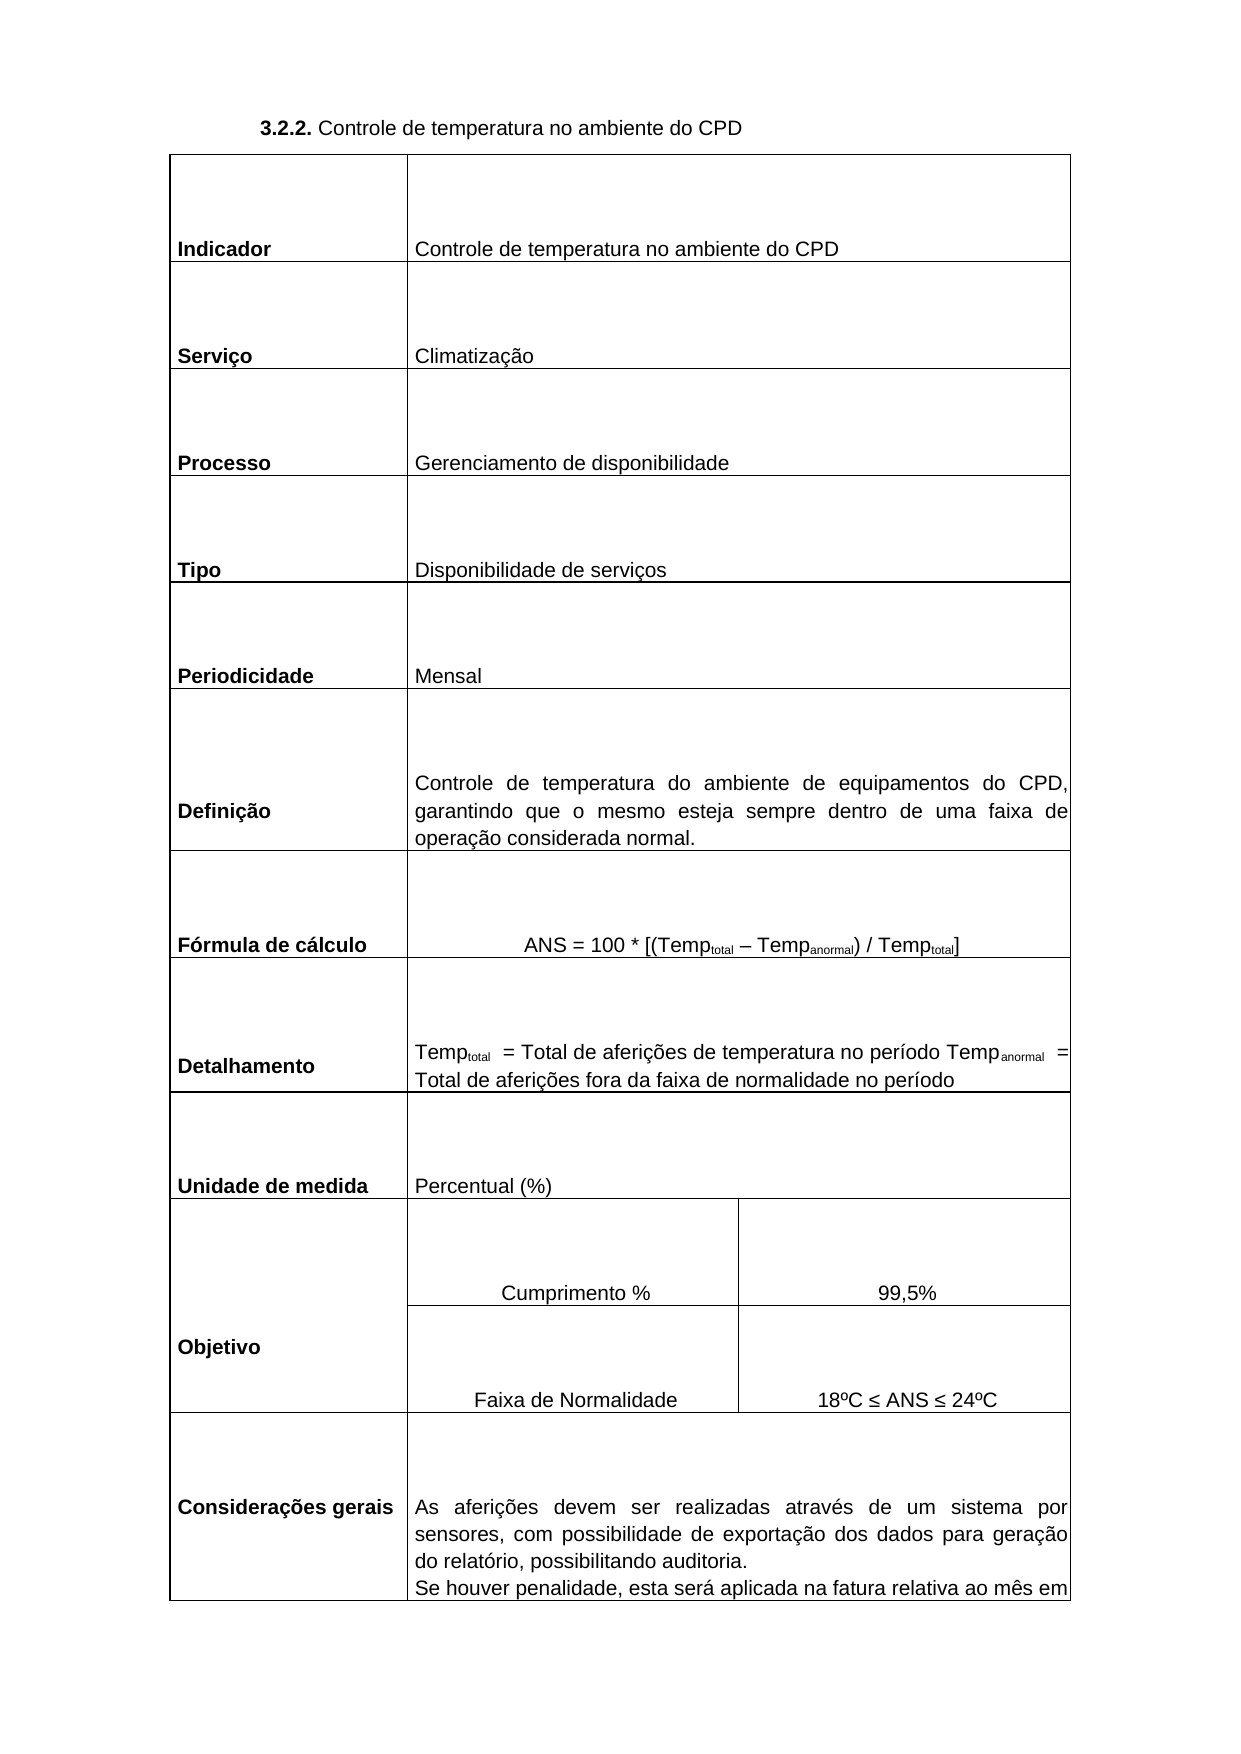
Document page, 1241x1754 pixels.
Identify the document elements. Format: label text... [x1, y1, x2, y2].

table_cell Definição [171, 689, 407, 850]
table_cell Mensal [408, 583, 1070, 688]
table_cell Cumprimento % [408, 1199, 738, 1305]
table_header Controle de temperatura no ambiente do CPD [408, 155, 1070, 261]
table_cell Unidade de medida [171, 1093, 407, 1198]
table_cell Tipo [171, 476, 407, 581]
table_cell Considerações gerais [171, 1413, 407, 1600]
table_cell Serviço [171, 262, 407, 368]
table_cell 18ºC ≤ ANS ≤ 24ºC [739, 1306, 1070, 1412]
table_cell 99,5% [739, 1199, 1070, 1305]
table_cell Disponibilidade de serviços [408, 476, 1070, 581]
table_cell Temptotal = Total de aferições de temperatura no período Tempanormal = Total de aferições fora da faixa de normalidade no período [408, 958, 1070, 1091]
table_cell Controle de temperatura do ambiente de equipamentos do CPD, garantindo que o mesmo esteja sempre dentro de uma faixa de operação considerada normal. [408, 689, 1070, 850]
table_cell Climatização [408, 262, 1070, 368]
table_cell Processo [171, 369, 407, 474]
table_cell As aferições devem ser realizadas através de um sistema por sensores, com possibilidade de exportação dos dados para geração do relatório, possibilitando auditoria. Se houver penalidade, esta será aplicada na fatura relativa ao mês em [408, 1413, 1070, 1600]
text 3.2.2. Controle de temperatura no ambiente do CPD [260, 116, 1063, 139]
table_cell Percentual (%) [408, 1093, 1070, 1198]
table_cell Objetivo [171, 1199, 407, 1412]
table_header Indicador [171, 155, 407, 261]
table_cell Faixa de Normalidade [408, 1306, 738, 1412]
table_cell Periodicidade [171, 583, 407, 688]
table_cell Fórmula de cálculo [171, 851, 407, 957]
table_cell Gerenciamento de disponibilidade [408, 369, 1070, 474]
table_cell ANS = 100 * [(Temptotal – Tempanormal) / Temptotal] [408, 851, 1070, 957]
table_cell Detalhamento [171, 958, 407, 1091]
